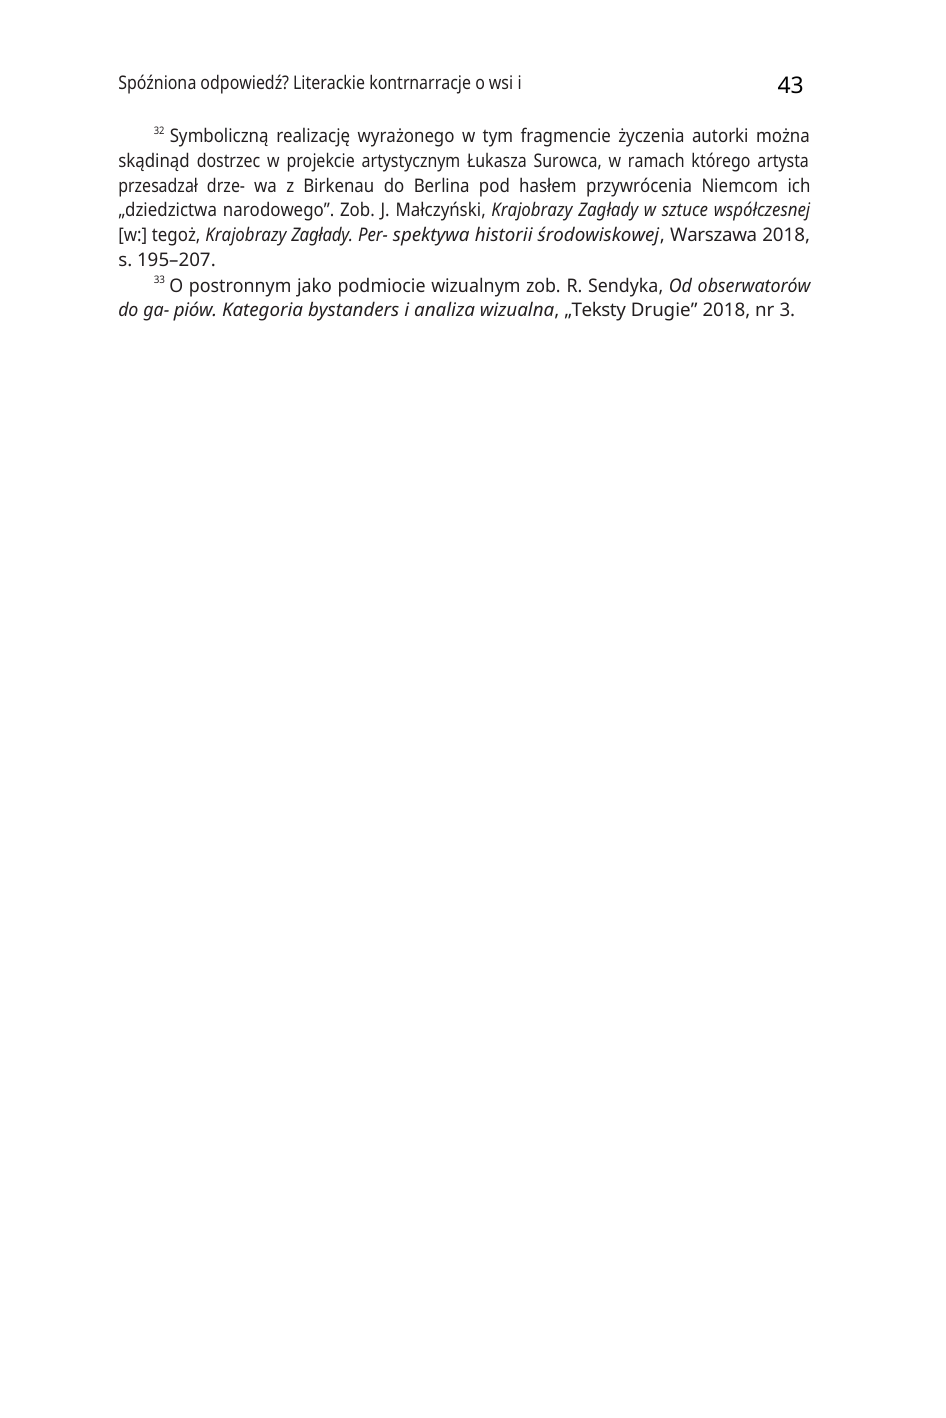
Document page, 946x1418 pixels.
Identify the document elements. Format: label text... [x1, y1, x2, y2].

text 33 O postronnym jako podmiocie wizualnym zob. R. Sendyka, Od obserwatorów do ga- piów. Kategoria bystanders i analiza wizualna, „Teksty Drugie” 2018, nr 3. [118, 272, 810, 322]
text 32 Symboliczną realizację wyrażonego w tym fragmencie życzenia autorki można skądinąd dostrzec w projekcie artystycznym Łukasza Surowca, w ramach którego artysta przesadzał drze- wa z Birkenau do Berlina pod hasłem przywrócenia Niemcom ich „dziedzictwa narodowego”. Zob. J. Małczyński, Krajobrazy Zagłady w sztuce współczesnej [w:] tegoż, Krajobrazy Zagłady. Per- spektywa historii środowiskowej, Warszawa 2018, s. 195–207. [118, 123, 810, 272]
